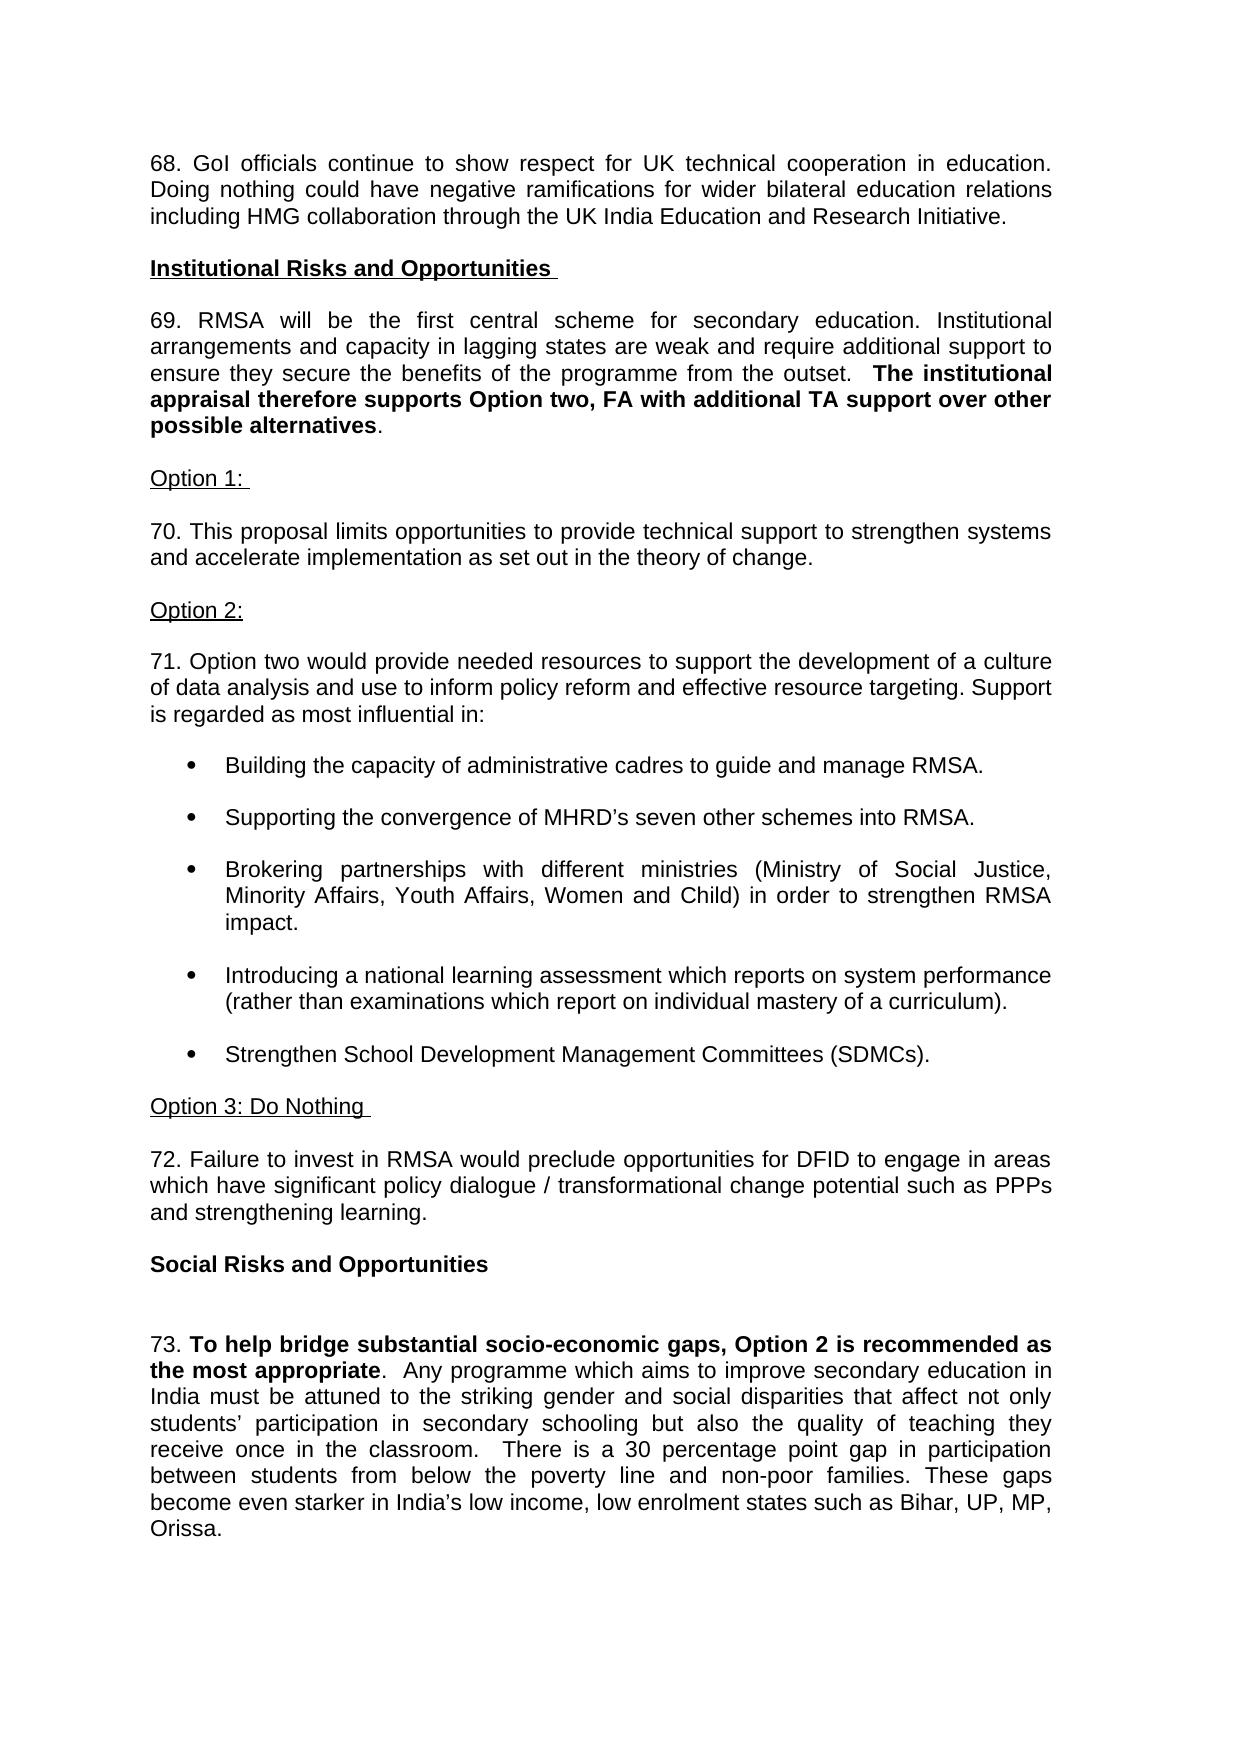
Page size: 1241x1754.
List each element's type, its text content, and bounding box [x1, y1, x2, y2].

text 71. Option two would provide needed resources to support the development of a culture of data analysis and use to inform policy reform and effective resource targeting. Support is regarded as most influential in: [150, 648, 1053, 727]
list Introducing a national learning assessment which reports on system performance (rather than examinations which report on individual mastery of a curriculum). [187, 962, 1053, 1014]
text 73. To help bridge substantial socio-economic gaps, Option 2 is recommended as the most appropriate. Any programme which aims to improve secondary education in India must be attuned to the striking gender and social disparities that affect not only students’ participation in secondary schooling but also the quality of teaching they receive once in the classroom. There is a 30 percentage point gap in participation between students from below the poverty line and non-poor families. These gaps become even starker in India’s low income, low enrolment states such as Bihar, UP, MP, Orissa. [150, 1331, 1053, 1541]
text 68. GoI officials continue to show respect for UK technical cooperation in education. Doing nothing could have negative ramifications for wider bilateral education relations including HMG collaboration through the UK India Education and Research Initiative. [150, 150, 1053, 229]
text 69. RMSA will be the first central scheme for secondary education. Institutional arrangements and capacity in lagging states are weak and require additional support to ensure they secure the benefits of the programme from the outset. The institutional appraisal therefore supports Option two, FA with additional TA support over other possible alternatives. [150, 307, 1053, 438]
text Option 3: Do Nothing [150, 1093, 1053, 1120]
list Supporting the convergence of MHRD’s seven other schemes into RMSA. [187, 803, 1053, 830]
text 70. This proposal limits opportunities to provide technical support to strengthen systems and accelerate implementation as set out in the theory of change. [150, 518, 1053, 570]
text 72. Failure to invest in RMSA would preclude opportunities for DFID to engage in areas which have significant policy dialogue / transformational change potential such as PPPs and strengthening learning. [150, 1146, 1053, 1225]
list Building the capacity of administrative cadres to guide and manage RMSA. [187, 752, 1053, 778]
text Option 1: [150, 465, 1053, 491]
list Brokering partnerships with different ministries (Ministry of Social Justice, Minority Affairs, Youth Affairs, Women and Child) in order to strengthen RMSA impact. [187, 856, 1053, 935]
text Social Risks and Opportunities [150, 1251, 1053, 1278]
text Option 2: [150, 597, 1053, 623]
list Strengthen School Development Management Committees (SDMCs). [187, 1041, 1053, 1067]
text Institutional Risks and Opportunities [150, 255, 1053, 282]
